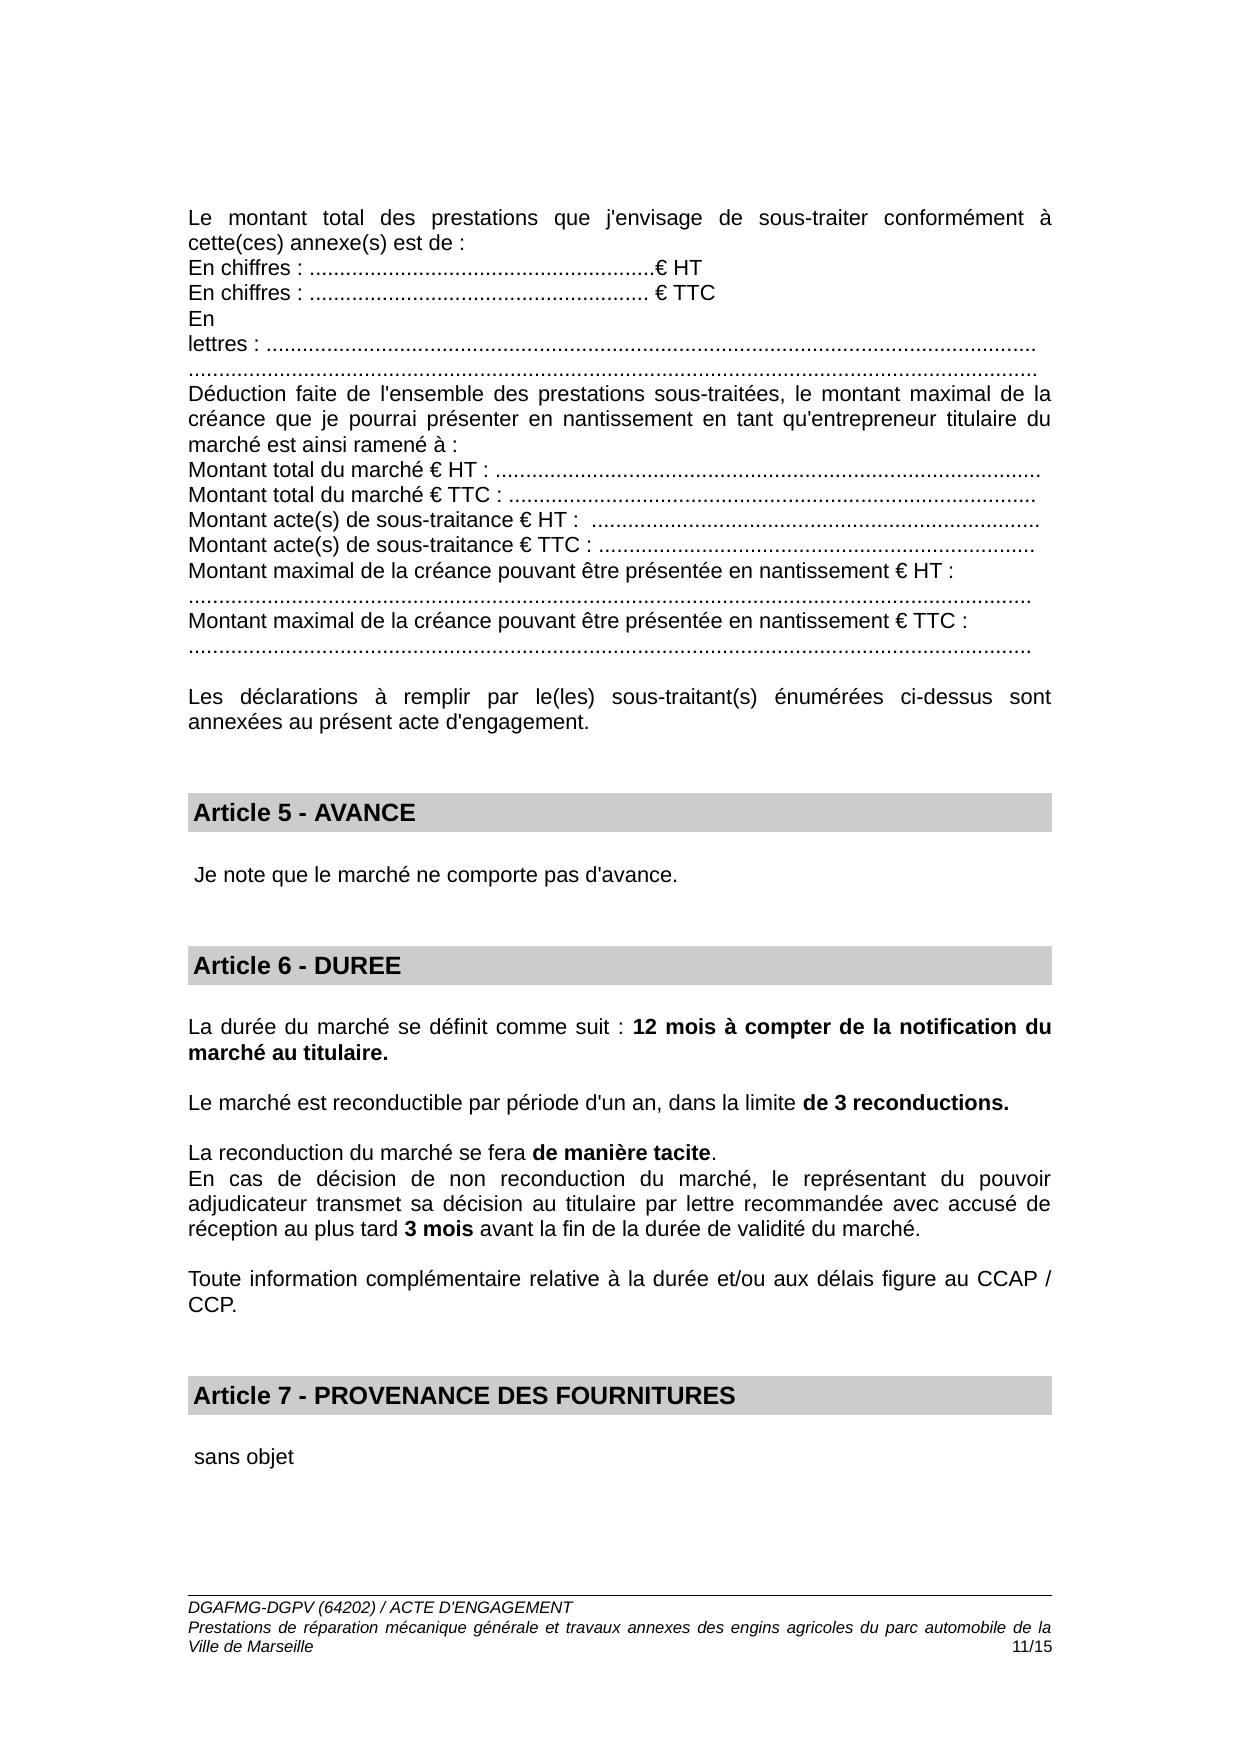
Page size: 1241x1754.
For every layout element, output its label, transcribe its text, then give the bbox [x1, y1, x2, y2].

text Les déclarations à remplir par le(les) sous-traitant(s) énumérées ci-dessus sont annexées au présent acte d'engagement. [188, 683, 1052, 734]
text Le marché est reconductible par période d'un an, dans la limite de 3 reconductions. [188, 1090, 1052, 1115]
text sans objet [188, 1444, 1052, 1469]
text Montant acte(s) de sous-traitance € TTC : ........................................................................ [188, 532, 1052, 557]
text ........................................................................................................................................... [188, 583, 1052, 608]
text Je note que le marché ne comporte pas d'avance. [188, 861, 1052, 887]
text En lettres : ............................................................................................................................... [188, 305, 1052, 356]
text En chiffres : ........................................................ € TTC [188, 280, 1052, 305]
text ............................................................................................................................................ [188, 356, 1052, 381]
text Toute information complémentaire relative à la durée et/ou aux délais figure au CCAP / CCP. [188, 1266, 1052, 1317]
text La reconduction du marché se fera de manière tacite. [188, 1140, 1052, 1165]
subtitle AVANCE [190, 795, 1050, 830]
subtitle PROVENANCE DES FOURNITURES [190, 1378, 1050, 1413]
text Montant acte(s) de sous-traitance € HT : .......................................................................... [188, 507, 1052, 532]
text Montant maximal de la créance pouvant être présentée en nantissement € HT : [188, 557, 1052, 583]
text Montant maximal de la créance pouvant être présentée en nantissement € TTC : [188, 608, 1052, 633]
text Déduction faite de l'ensemble des prestations sous-traitées, le montant maximal de la créance que je pourrai présenter en nantissement en tant qu'entrepreneur titulaire du marché est ainsi ramené à : [188, 381, 1052, 457]
subtitle DUREE [190, 948, 1050, 983]
text Le montant total des prestations que j'envisage de sous-traiter conformément à cette(ces) annexe(s) est de : [188, 204, 1052, 255]
text En chiffres : .........................................................€ HT [188, 255, 1052, 280]
text En cas de décision de non reconduction du marché, le représentant du pouvoir adjudicateur transmet sa décision au titulaire par lettre recommandée avec accusé de réception au plus tard 3 mois avant la fin de la durée de validité du marché. [188, 1165, 1052, 1241]
text Montant total du marché € HT : .......................................................................................... [188, 457, 1052, 482]
text La durée du marché se définit comme suit : 12 mois à compter de la notification du marché au titulaire. [188, 1014, 1052, 1064]
text ........................................................................................................................................... [188, 633, 1052, 658]
text Montant total du marché € TTC : ....................................................................................... [188, 482, 1052, 507]
